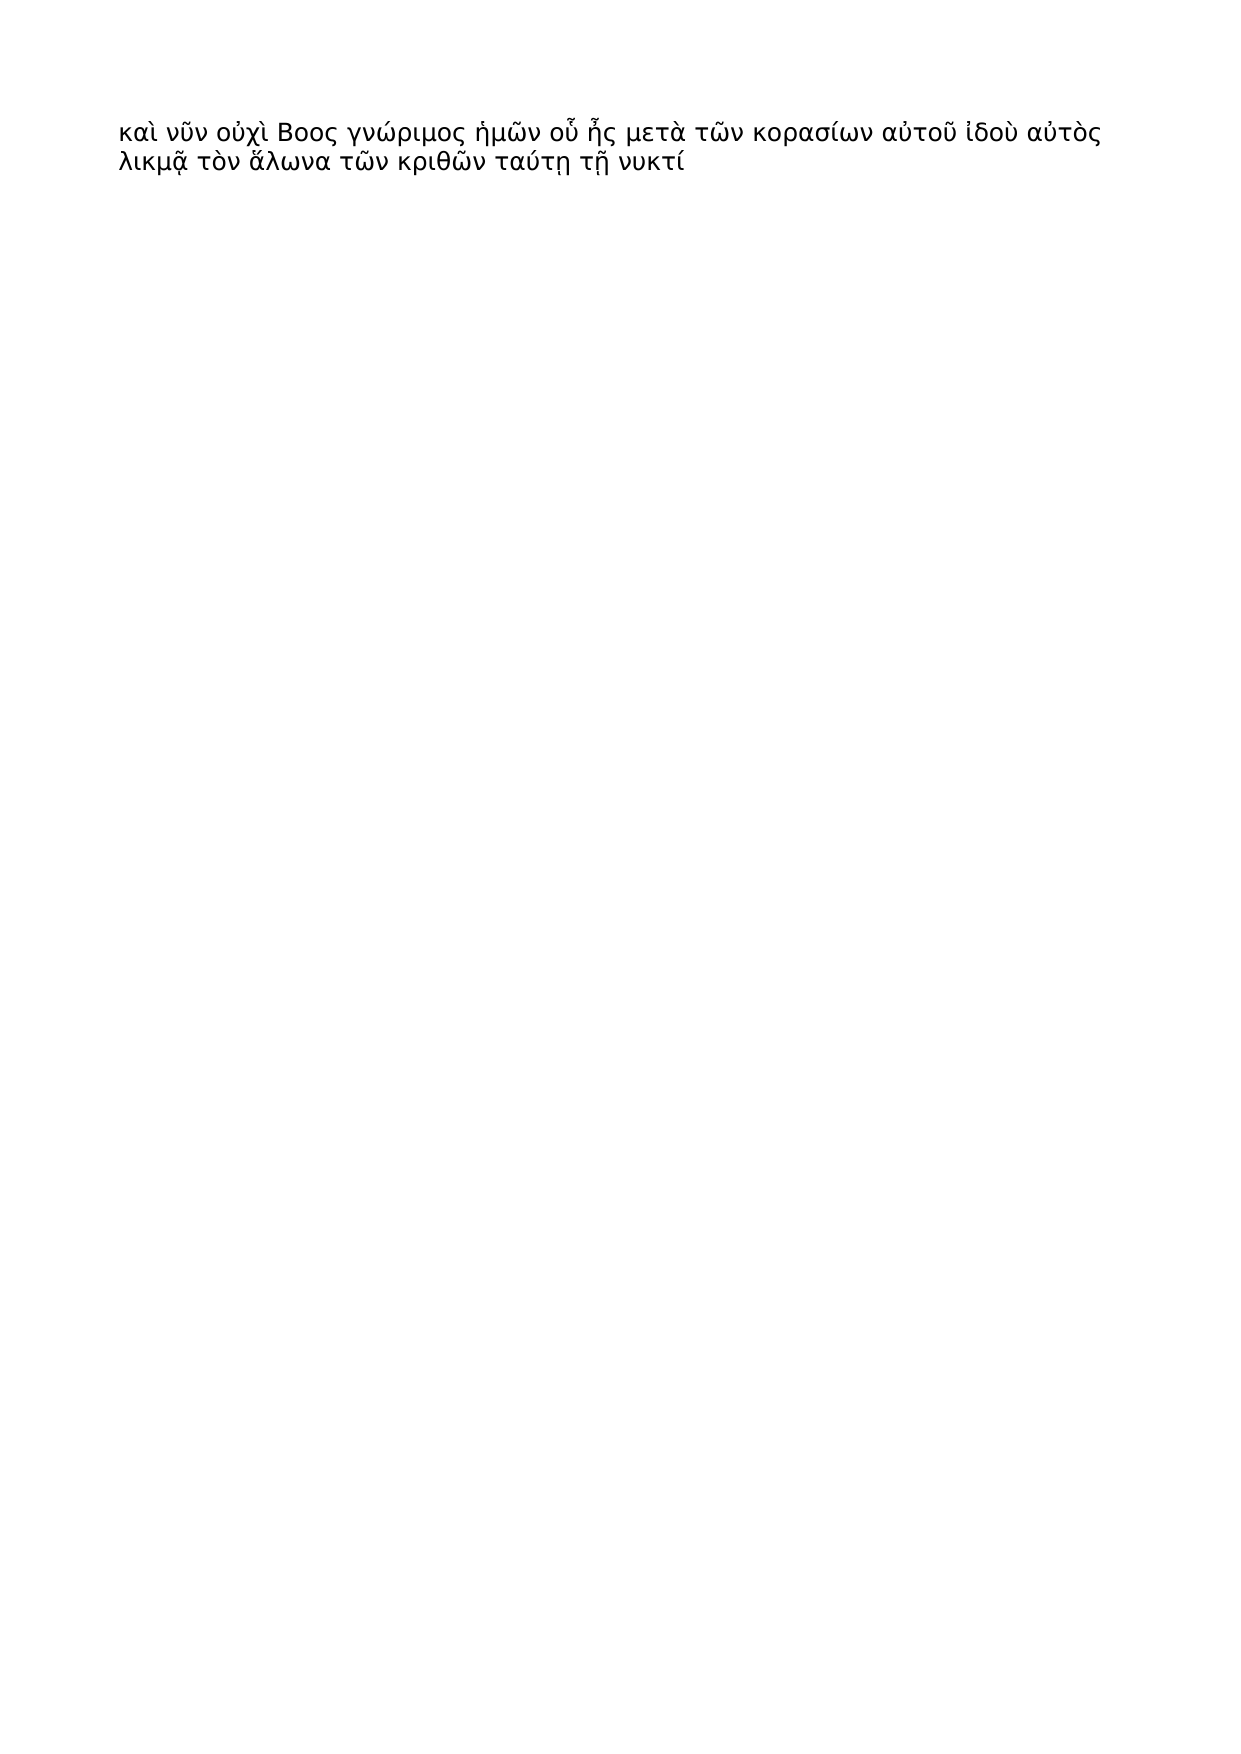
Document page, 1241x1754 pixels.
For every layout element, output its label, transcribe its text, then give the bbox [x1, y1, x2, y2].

text καὶ νῦν οὐχὶ Βοος γνώριμος ἡμῶν οὗ ἦς μετὰ τῶν κορασίων αὐτοῦ ἰδοὺ αὐτὸς λικμᾷ τὸν ἅλωνα τῶν κριθῶν ταύτῃ τῇ νυκτί [118, 118, 1122, 176]
